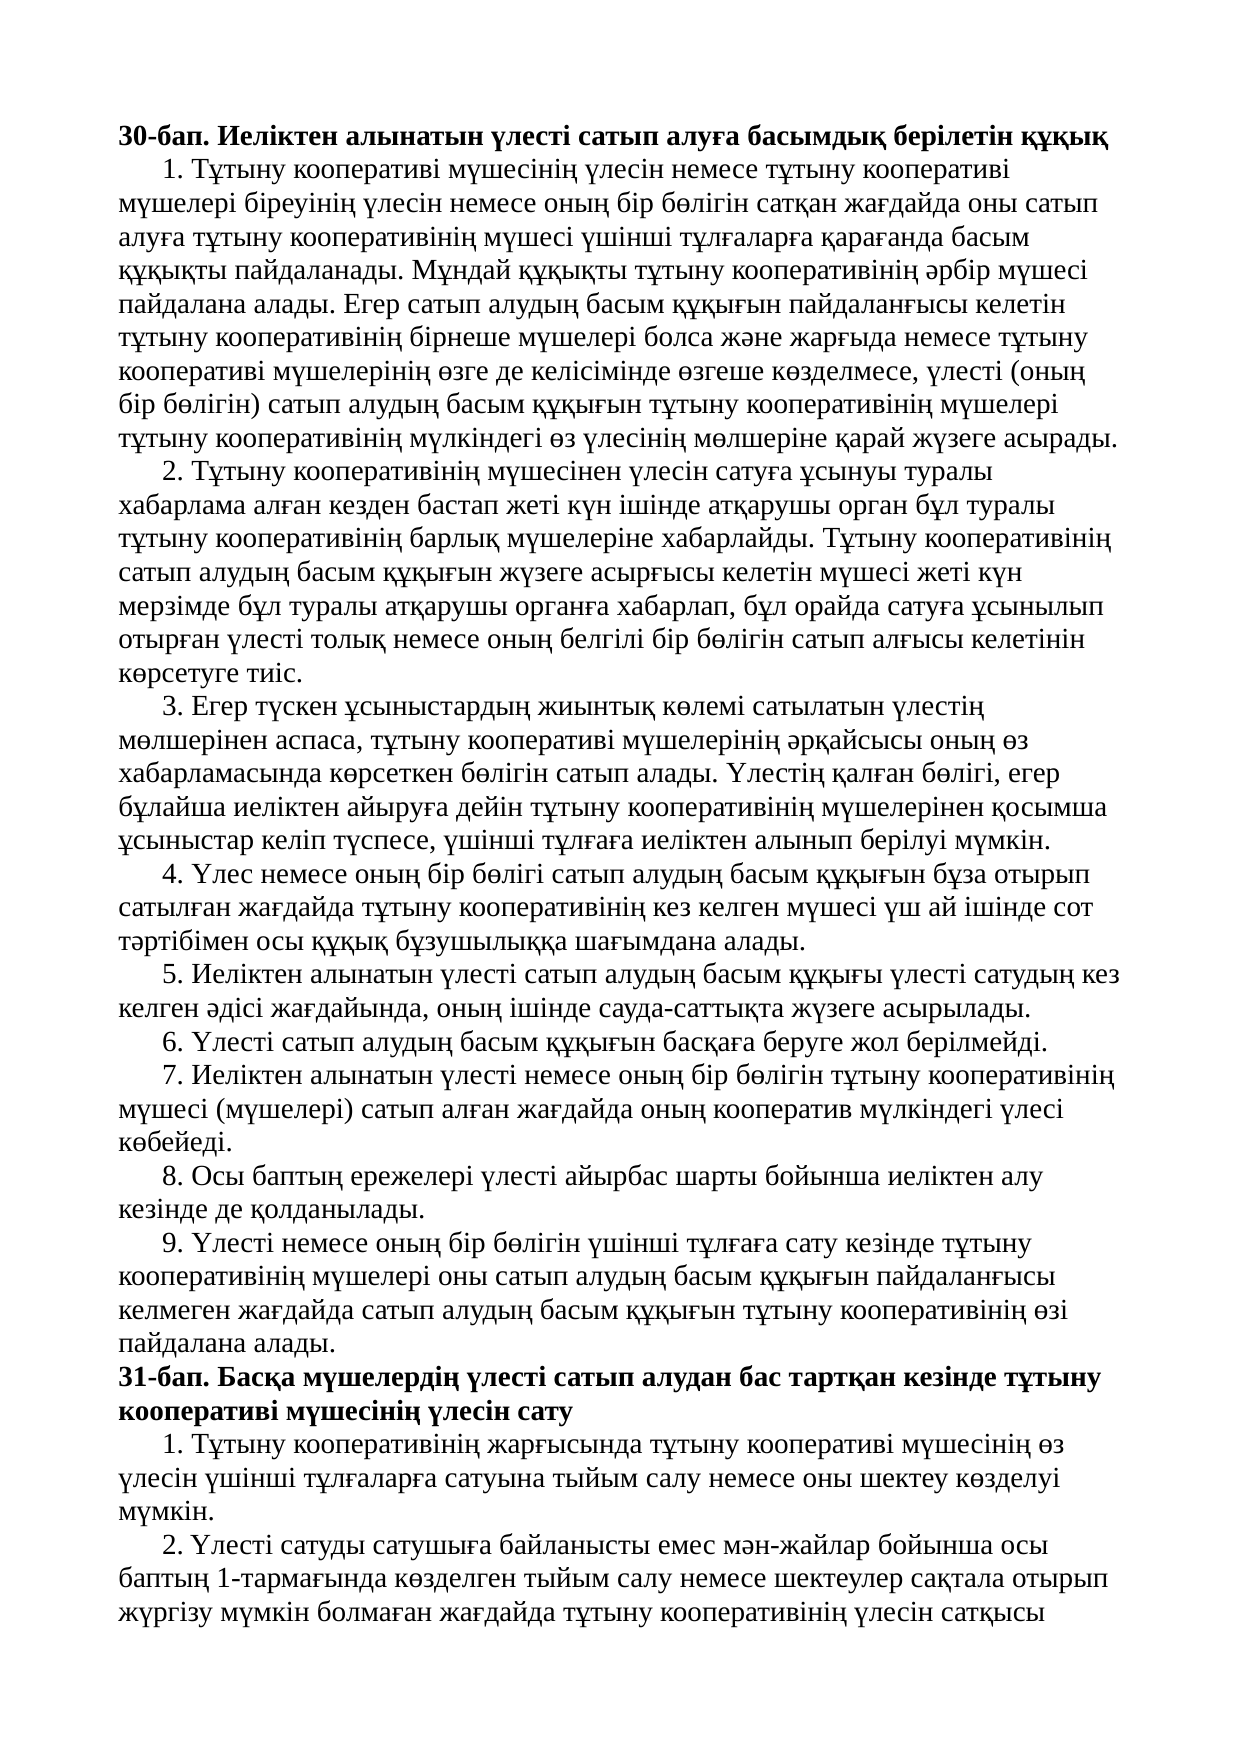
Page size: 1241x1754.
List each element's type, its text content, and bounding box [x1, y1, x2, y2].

text 5. Иелiктен алынатын үлестi сатып алудың басым құқығы үлестi сатудың кез келген әдiсi жағдайында, оның iшiнде сауда-саттықта жүзеге асырылады. [118, 957, 1122, 1024]
text 30-бап. Иелiктен алынатын үлестi сатып алуға басымдық берiлетiн құқық [118, 118, 1122, 152]
text 1. Тұтыну кооперативiнiң жарғысында тұтыну кооперативi мүшесiнiң өз үлесін үшінші тұлғаларға сатуына тыйым салу немесе оны шектеу көзделуі мүмкiн. [118, 1426, 1122, 1527]
text 31-бап. Басқа мүшелердiң үлестi сатып алудан бас тартқан кезiнде тұтыну кооперативi мүшесiнiң үлесiн сату [118, 1359, 1122, 1426]
text 2. Тұтыну кооперативiнiң мүшесiнен үлесiн сатуға ұсынуы туралы хабарлама алған кезден бастап жетi күн iшiнде атқарушы орган бұл туралы тұтыну кооперативiнiң барлық мүшелерiне хабарлайды. Тұтыну кооперативiнiң сатып алудың басым құқығын жүзеге асырғысы келетiн мүшесi жетi күн мерзiмде бұл туралы атқарушы органға хабарлап, бұл орайда сатуға ұсынылып отырған үлестi толық немесе оның белгiлi бiр бөлiгiн сатып алғысы келетiнiн көрсетуге тиiс. [118, 453, 1122, 688]
text 2. Yлестi сатуды сатушыға байланысты емес мән-жайлар бойынша осы баптың 1-тармағында көзделген тыйым салу немесе шектеулер сақтала отырып жүргiзу мүмкiн болмаған жағдайда тұтыну кооперативiнiң үлесiн сатқысы [118, 1527, 1122, 1627]
text 9. Үлестi немесе оның бiр бөлiгiн үшiншi тұлғаға сату кезiнде тұтыну кооперативiнiң мүшелерi оны сатып алудың басым құқығын пайдаланғысы келмеген жағдайда сатып алудың басым құқығын тұтыну кооперативiнiң өзi пайдалана алады. [118, 1225, 1122, 1359]
text 4. Үлес немесе оның бiр бөлiгi сатып алудың басым құқығын бұза отырып сатылған жағдайда тұтыну кооперативiнiң кез келген мүшесi үш ай iшiнде сот тәртiбiмен осы құқық бұзушылыққа шағымдана алады. [118, 856, 1122, 957]
text 1. Тұтыну кооперативi мүшесiнiң үлесiн немесе тұтыну кооперативi мүшелерi бiреуiнiң үлесiн немесе оның бiр бөлiгiн сатқан жағдайда оны сатып алуға тұтыну кооперативiнiң мүшесi үшiншi тұлғаларға қарағанда басым құқықты пайдаланады. Мұндай құқықты тұтыну кооперативiнiң әрбiр мүшесi пайдалана алады. Егер сатып алудың басым құқығын пайдаланғысы келетiн тұтыну кооперативiнiң бiрнеше мүшелерi болса және жарғыда немесе тұтыну кооперативі мүшелерiнiң өзге де келiсiмiнде өзгеше көзделмесе, үлестi (оның бiр бөлігін) сатып алудың басым құқығын тұтыну кооперативiнің мүшелері тұтыну кооперативiнiң мүлкiндегi өз үлесiнiң мөлшерiне қарай жүзеге асырады. [118, 152, 1122, 453]
text 8. Осы баптың ережелерi үлестi айырбас шарты бойынша иелiктен алу кезiнде де қолданылады. [118, 1158, 1122, 1225]
text 3. Егер түскен ұсыныстардың жиынтық көлемi сатылатын үлестiң мөлшерiнен аспаса, тұтыну кооперативi мүшелерiнiң әрқайсысы оның өз хабарламасында көрсеткен бөлiгiн сатып алады. Үлестiң қалған бөлiгi, егер бұлайша иелiктен айыруға дейiн тұтыну кооперативiнiң мүшелерiнен қосымша ұсыныстар келiп түспесе, үшiншi тұлғаға иелiктен алынып берілуi мүмкiн. [118, 688, 1122, 856]
text 6. Үлестi сатып алудың басым құқығын басқаға беруге жол берiлмейдi. [118, 1024, 1122, 1057]
text 7. Иелiктен алынатын үлестi немесе оның бiр бөлiгiн тұтыну кооперативiнiң мүшесi (мүшелерi) сатып алған жағдайда оның кооператив мүлкiндегi үлесi көбейедi. [118, 1057, 1122, 1158]
